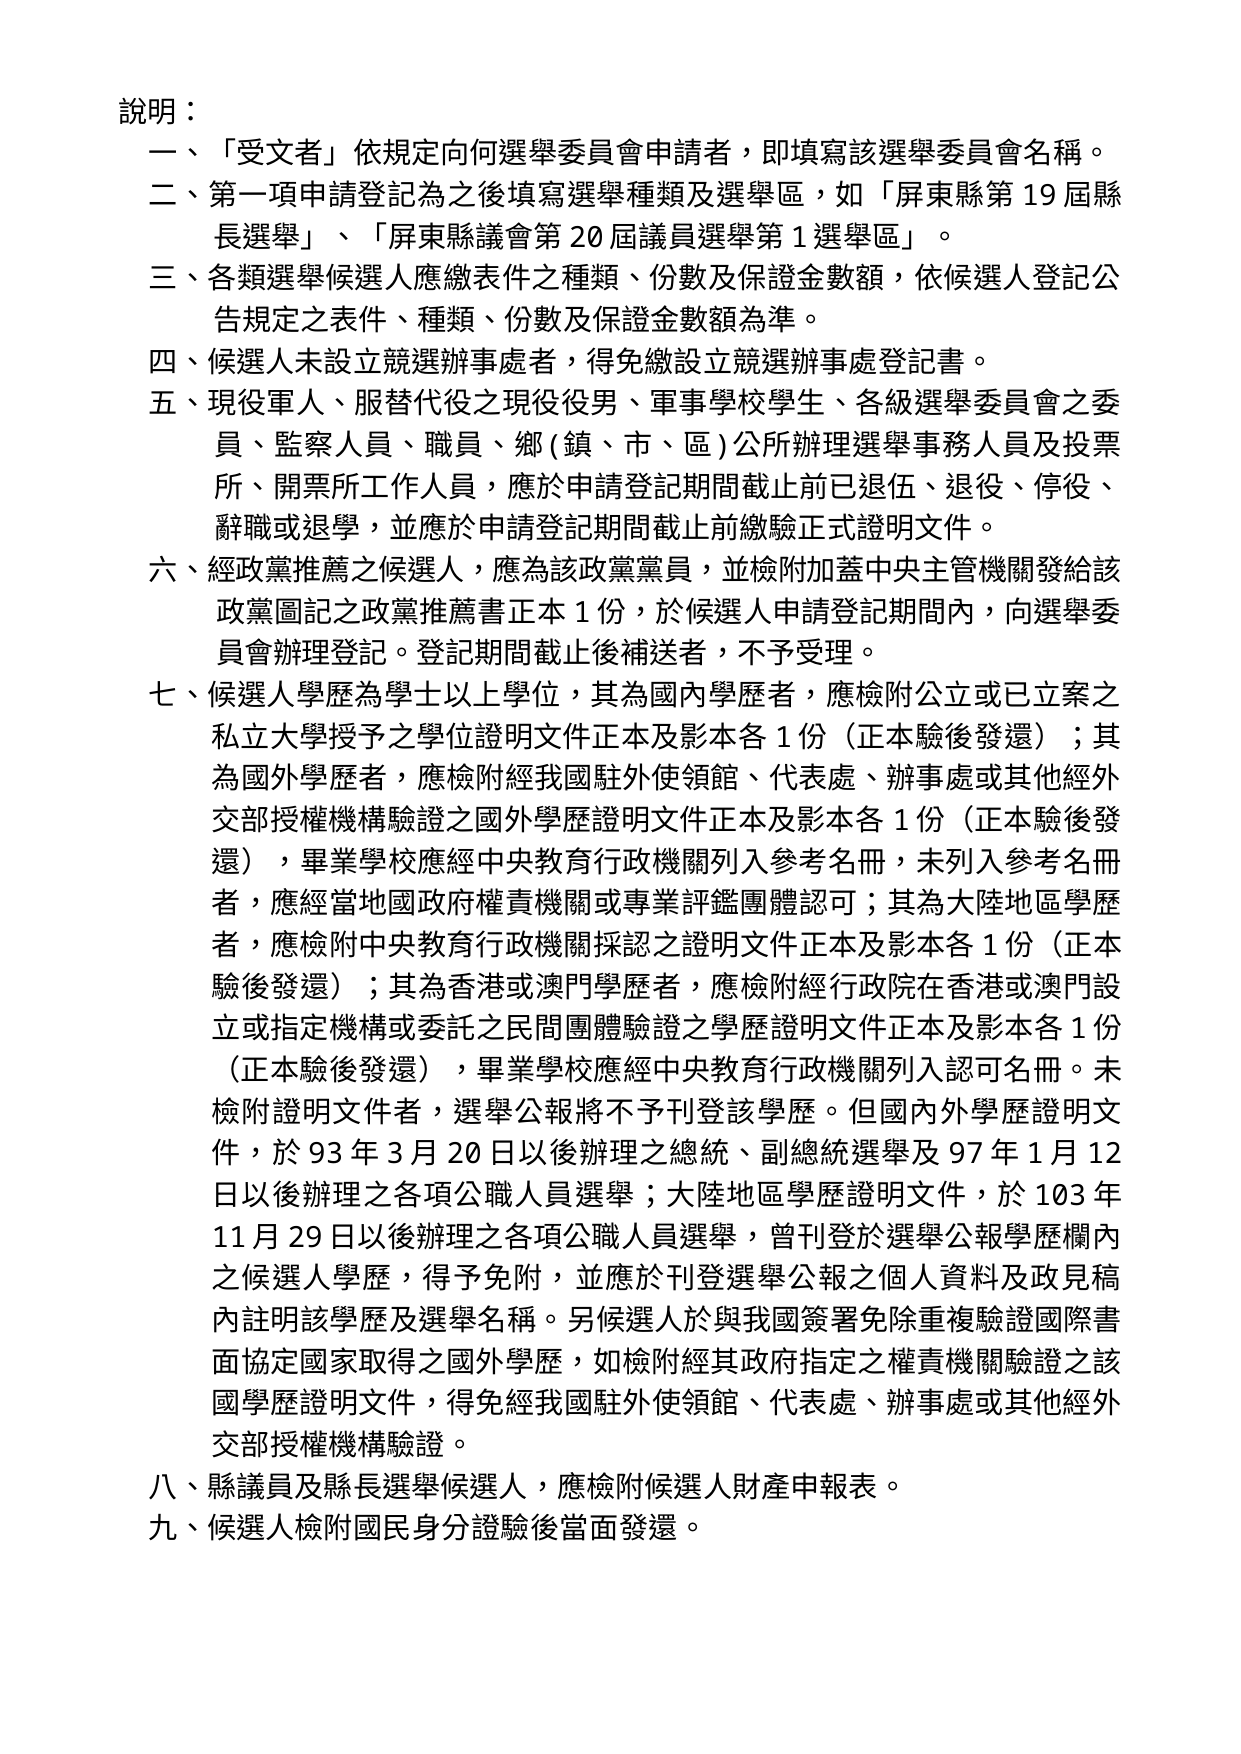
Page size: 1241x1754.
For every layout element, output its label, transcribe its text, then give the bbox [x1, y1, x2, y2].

text 六、經政黨推薦之候選人，應為該政黨黨員，並檢附加蓋中央主管機關發給該政黨圖記之政黨推薦書正本1份，於候選人申請登記期間內，向選舉委員會辦理登記。登記期間截止後補送者，不予受理。 [149, 547, 1122, 672]
text 七、候選人學歷為學士以上學位，其為國內學歷者，應檢附公立或已立案之私立大學授予之學位證明文件正本及影本各1份（正本驗後發還）；其為國外學歷者，應檢附經我國駐外使領館、代表處、辦事處或其他經外交部授權機構驗證之國外學歷證明文件正本及影本各1份（正本驗後發還），畢業學校應經中央教育行政機關列入參考名冊，未列入參考名冊者，應經當地國政府權責機關或專業評鑑團體認可；其為大陸地區學歷者，應檢附中央教育行政機關採認之證明文件正本及影本各1份（正本驗後發還）；其為香港或澳門學歷者，應檢附經行政院在香港或澳門設立或指定機構或委託之民間團體驗證之學歷證明文件正本及影本各1份（正本驗後發還），畢業學校應經中央教育行政機關列入認可名冊。未檢附證明文件者，選舉公報將不予刊登該學歷。但國內外學歷證明文件，於93年3月20日以後辦理之總統、副總統選舉及97年1月12日以後辦理之各項公職人員選舉；大陸地區學歷證明文件，於103年11月29日以後辦理之各項公職人員選舉，曾刊登於選舉公報學歷欄內之候選人學歷，得予免附，並應於刊登選舉公報之個人資料及政見稿內註明該學歷及選舉名稱。另候選人於與我國簽署免除重複驗證國際書面協定國家取得之國外學歷，如檢附經其政府指定之權責機關驗證之該國學歷證明文件，得免經我國駐外使領館、代表處、辦事處或其他經外交部授權機構驗證。 [149, 672, 1122, 1464]
text 八、縣議員及縣長選舉候選人，應檢附候選人財產申報表。 [149, 1464, 1122, 1505]
text 五、現役軍人、服替代役之現役役男、軍事學校學生、各級選舉委員會之委員、監察人員、職員、鄉(鎮、市、區)公所辦理選舉事務人員及投票所、開票所工作人員，應於申請登記期間截止前已退伍、退役、停役、辭職或退學，並應於申請登記期間截止前繳驗正式證明文件。 [149, 380, 1122, 547]
text 九、候選人檢附國民身分證驗後當面發還。 [149, 1505, 1122, 1547]
text 二、第一項申請登記為之後填寫選舉種類及選舉區，如「屏東縣第19屆縣長選舉」、「屏東縣議會第20屆議員選舉第1選舉區」。 [149, 172, 1122, 255]
text 三、各類選舉候選人應繳表件之種類、份數及保證金數額，依候選人登記公告規定之表件、種類、份數及保證金數額為準。 [149, 255, 1122, 339]
text 說明： [118, 89, 1122, 130]
text 四、候選人未設立競選辦事處者，得免繳設立競選辦事處登記書。 [149, 339, 1122, 380]
text 一、「受文者」依規定向何選舉委員會申請者，即填寫該選舉委員會名稱。 [149, 130, 1122, 172]
